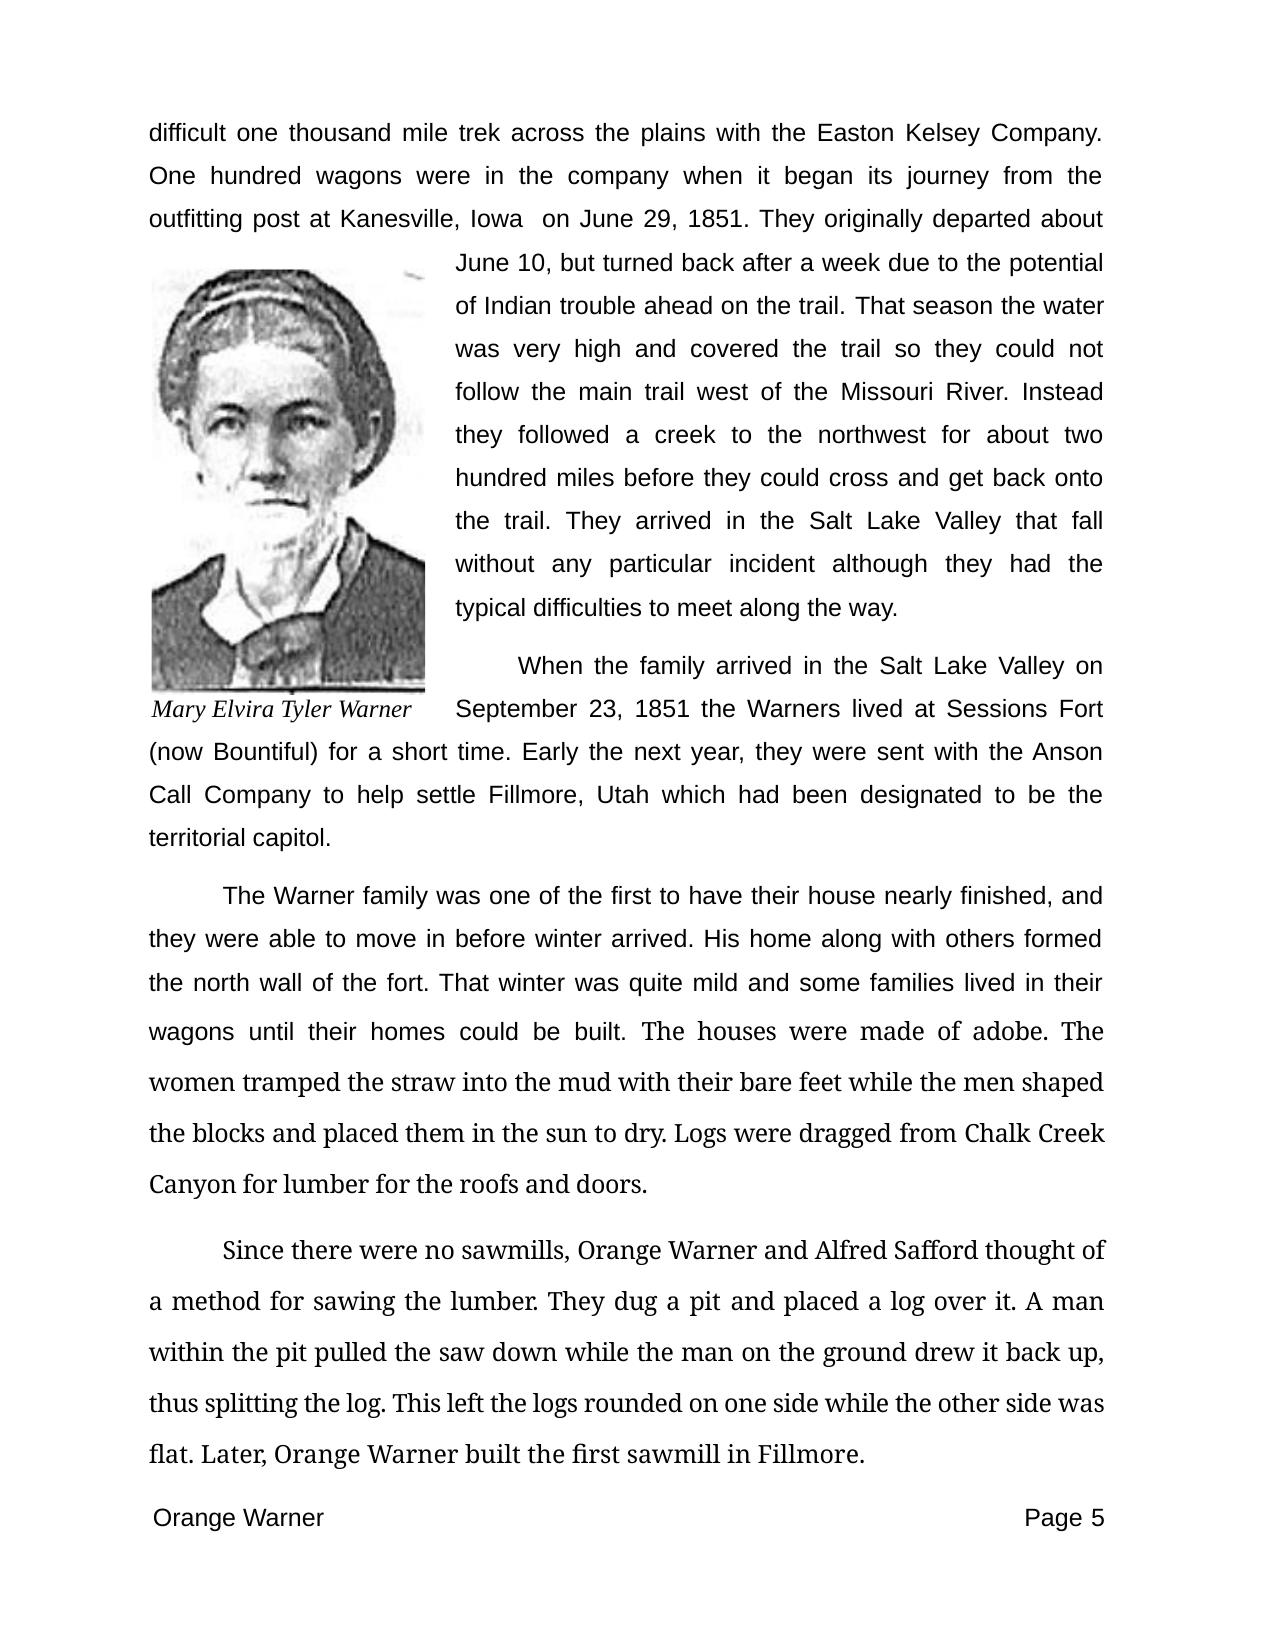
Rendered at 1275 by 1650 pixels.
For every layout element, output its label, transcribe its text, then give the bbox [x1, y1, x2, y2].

text When the family arrived in the Salt Lake Valley on September 23, 1851 the Warners lived at Sessions Fort (now Bountiful) for a short time. Early the next year, they were sent with the Anson Call Company to help settle Fillmore, Utah which had been designated to be the territorial capitol. [148, 651, 1105, 852]
text difficult one thousand mile trek across the plains with the Easton Kelsey Company. One hundred wagons were in the company when it began its journey from the outfitting post at Kanesville, Iowa on June 29, 1851. They originally departed about June 10, but turned back after a week due to the potential of Indian trouble ahead on the trail. That season the water was very high and covered the trail so they could not follow the main trail west of the Missouri River. Instead they followed a creek to the northwest for about two hundred miles before they could cross and get back onto the trail. They arrived in the Salt Lake Valley that fall without any particular incident although they had the typical difficulties to meet along the way. [148, 118, 1105, 621]
text Since there were no sawmills, Orange Warner and Alfred Safford thought of a method for sawing the lumber. They dug a pit and placed a log over it. A man within the pit pulled the saw down while the man on the ground drew it back up, thus splitting the log. This left the logs rounded on one side while the other side was flat. Later, Orange Warner built the first sawmill in Fillmore. [148, 1232, 1105, 1471]
text Mary Elvira Tyler Warner [151, 695, 425, 723]
text The Warner family was one of the first to have their house nearly finished, and they were able to move in before winter arrived. His home along with others formed the north wall of the fort. That winter was quite mild and some families lived in their wagons until their homes could be built. The houses were made of adobe. The women tramped the straw into the mud with their bare feet while the men shaped the blocks and placed them in the sun to dry. Logs were dragged from Chalk Creek Canyon for lumber for the roofs and doors. [148, 881, 1105, 1200]
picture [151, 268, 426, 695]
